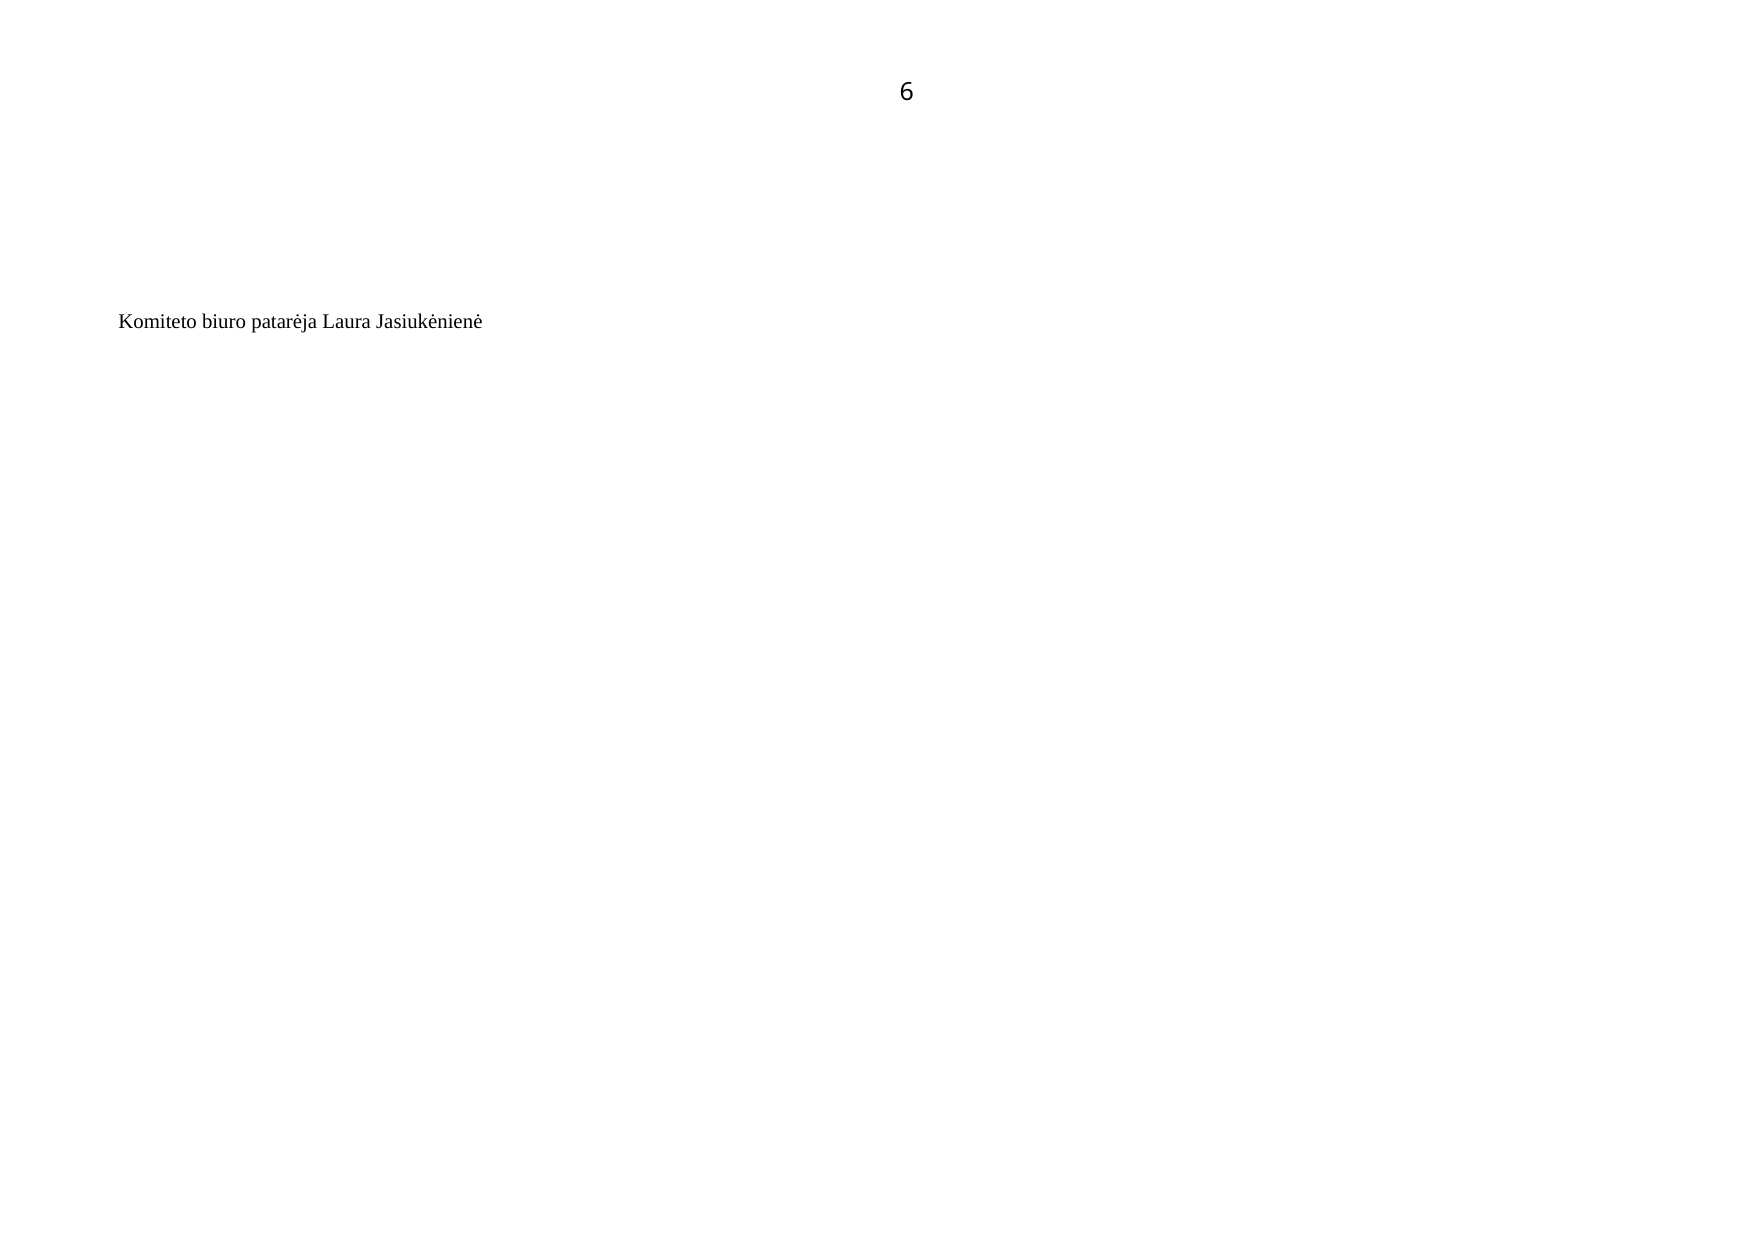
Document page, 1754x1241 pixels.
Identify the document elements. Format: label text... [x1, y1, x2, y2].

text Komiteto biuro patarėja Laura Jasiukėnienė [118, 309, 1695, 333]
